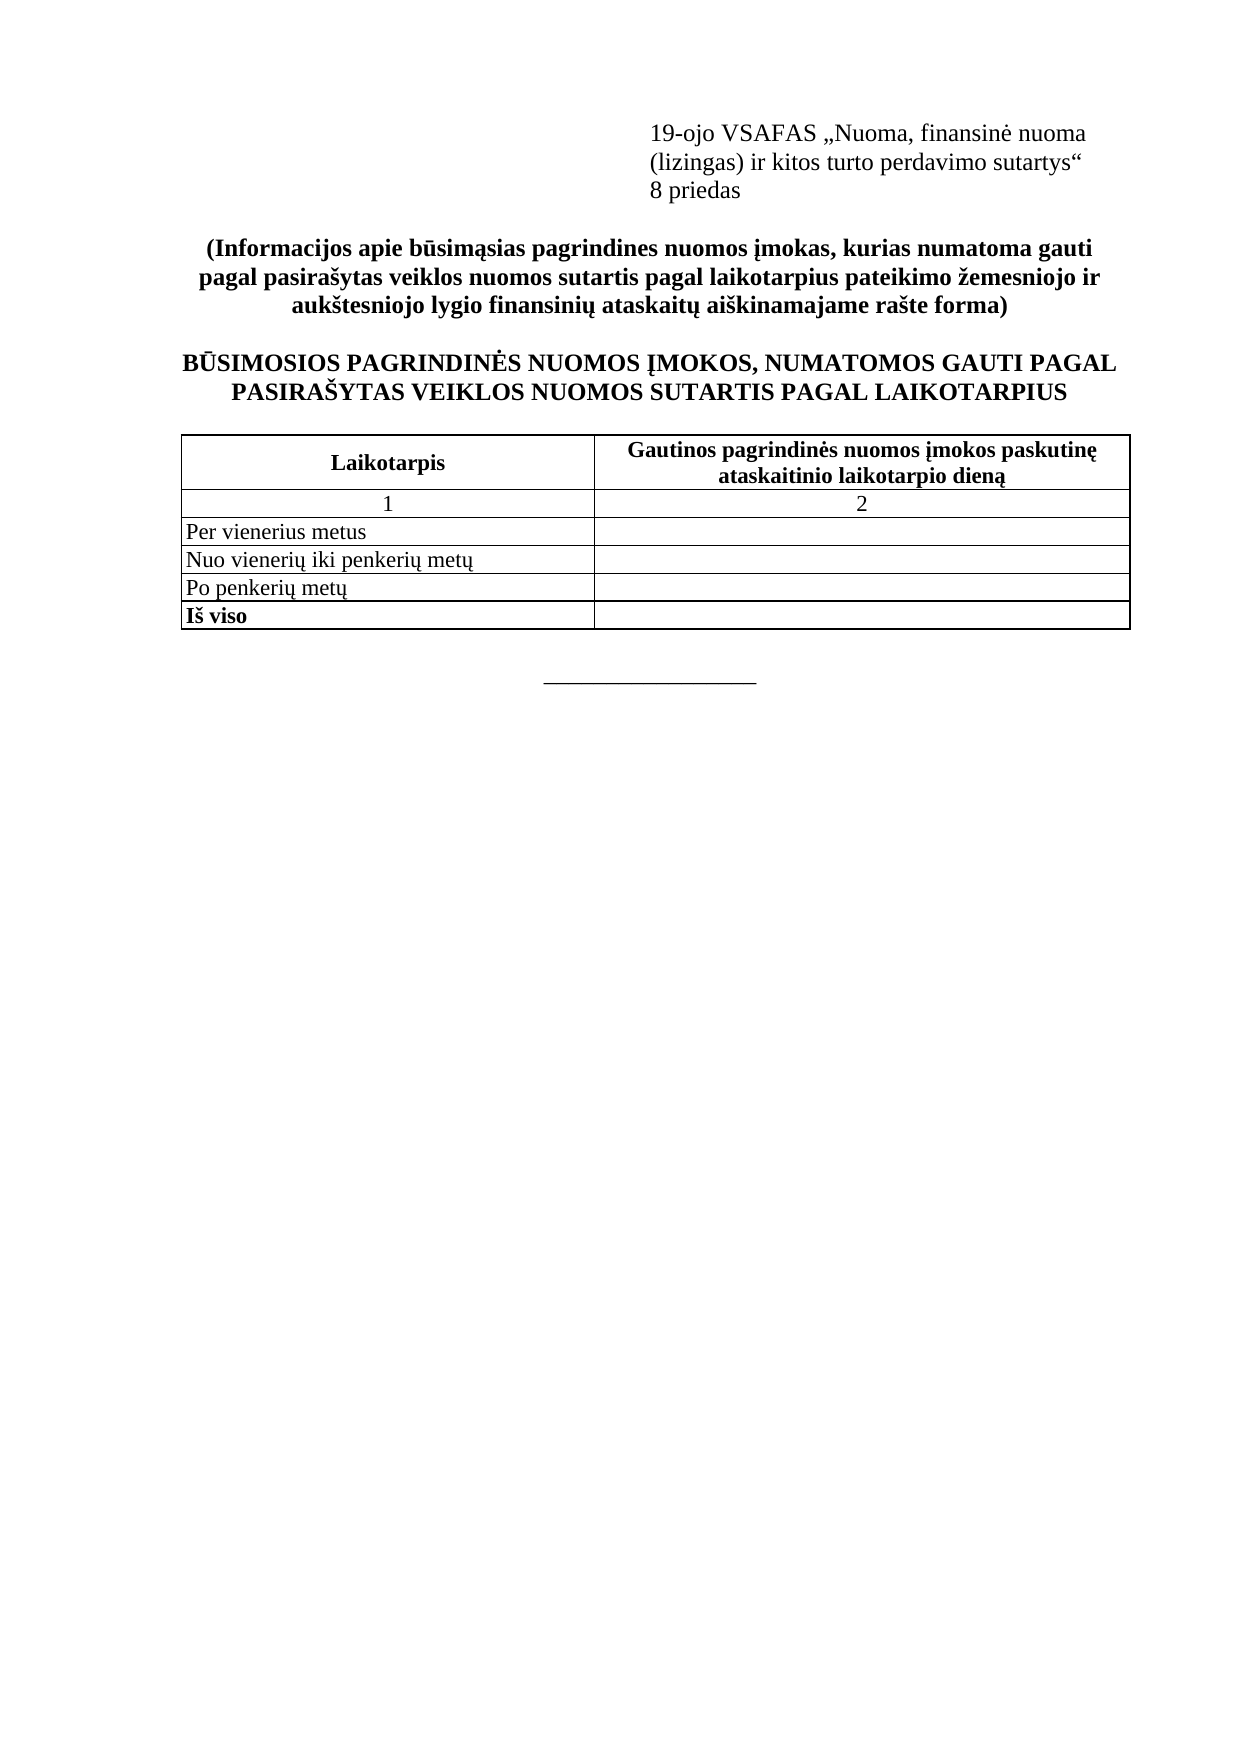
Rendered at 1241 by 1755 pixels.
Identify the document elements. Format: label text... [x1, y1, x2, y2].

text _________________ [177, 658, 1122, 687]
text BŪSIMOSIOS PAGRINDINĖS NUOMOS ĮMOKOS, NUMATOMOS GAUTI PAGAL PASIRAŠYTAS VEIKLOS NUOMOS SUTARTIS PAGAL LAIKOTARPIUS [177, 348, 1122, 406]
table_cell 1 [182, 490, 186, 517]
text (Informacijos apie būsimąsias pagrindines nuomos įmokas, kurias numatoma gauti pagal pasirašytas veiklos nuomos sutartis pagal laikotarpius pateikimo žemesniojo ir aukštesniojo lygio finansinių ataskaitų aiškinamajame rašte forma) [177, 233, 1122, 319]
text 8 priedas [649, 176, 1122, 204]
table_cell 1 [590, 490, 594, 517]
text 19-ojo VSAFAS „Nuoma, finansinė nuoma (lizingas) ir kitos turto perdavimo sutartys“ [649, 118, 1122, 176]
table_header Laikotarpis [182, 436, 594, 489]
